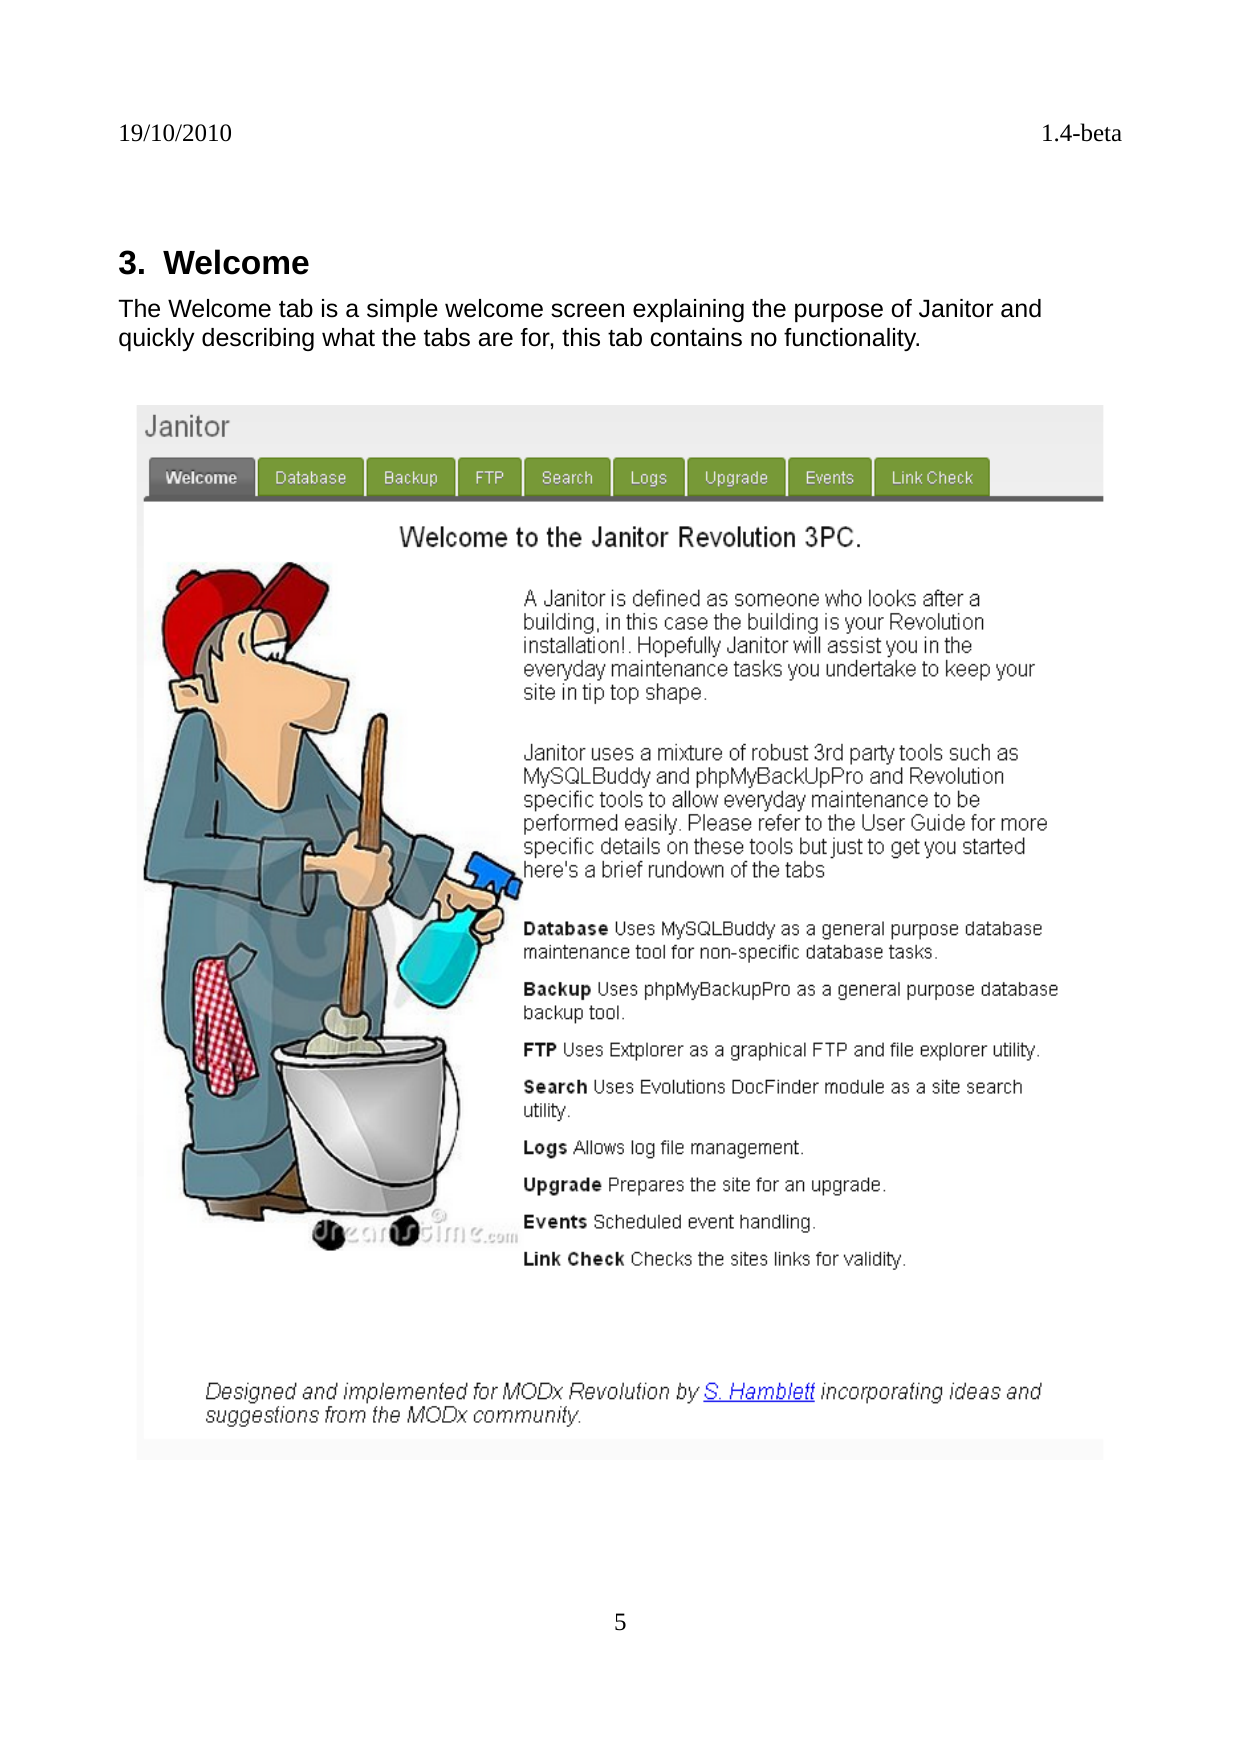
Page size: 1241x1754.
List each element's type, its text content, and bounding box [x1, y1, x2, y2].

picture [136, 405, 1104, 1460]
text The Welcome tab is a simple welcome screen explaining the purpose of Janitor and quickly describing what the tabs are for, this tab contains no functionality. [118, 294, 1122, 351]
subtitle Welcome [118, 243, 1122, 281]
